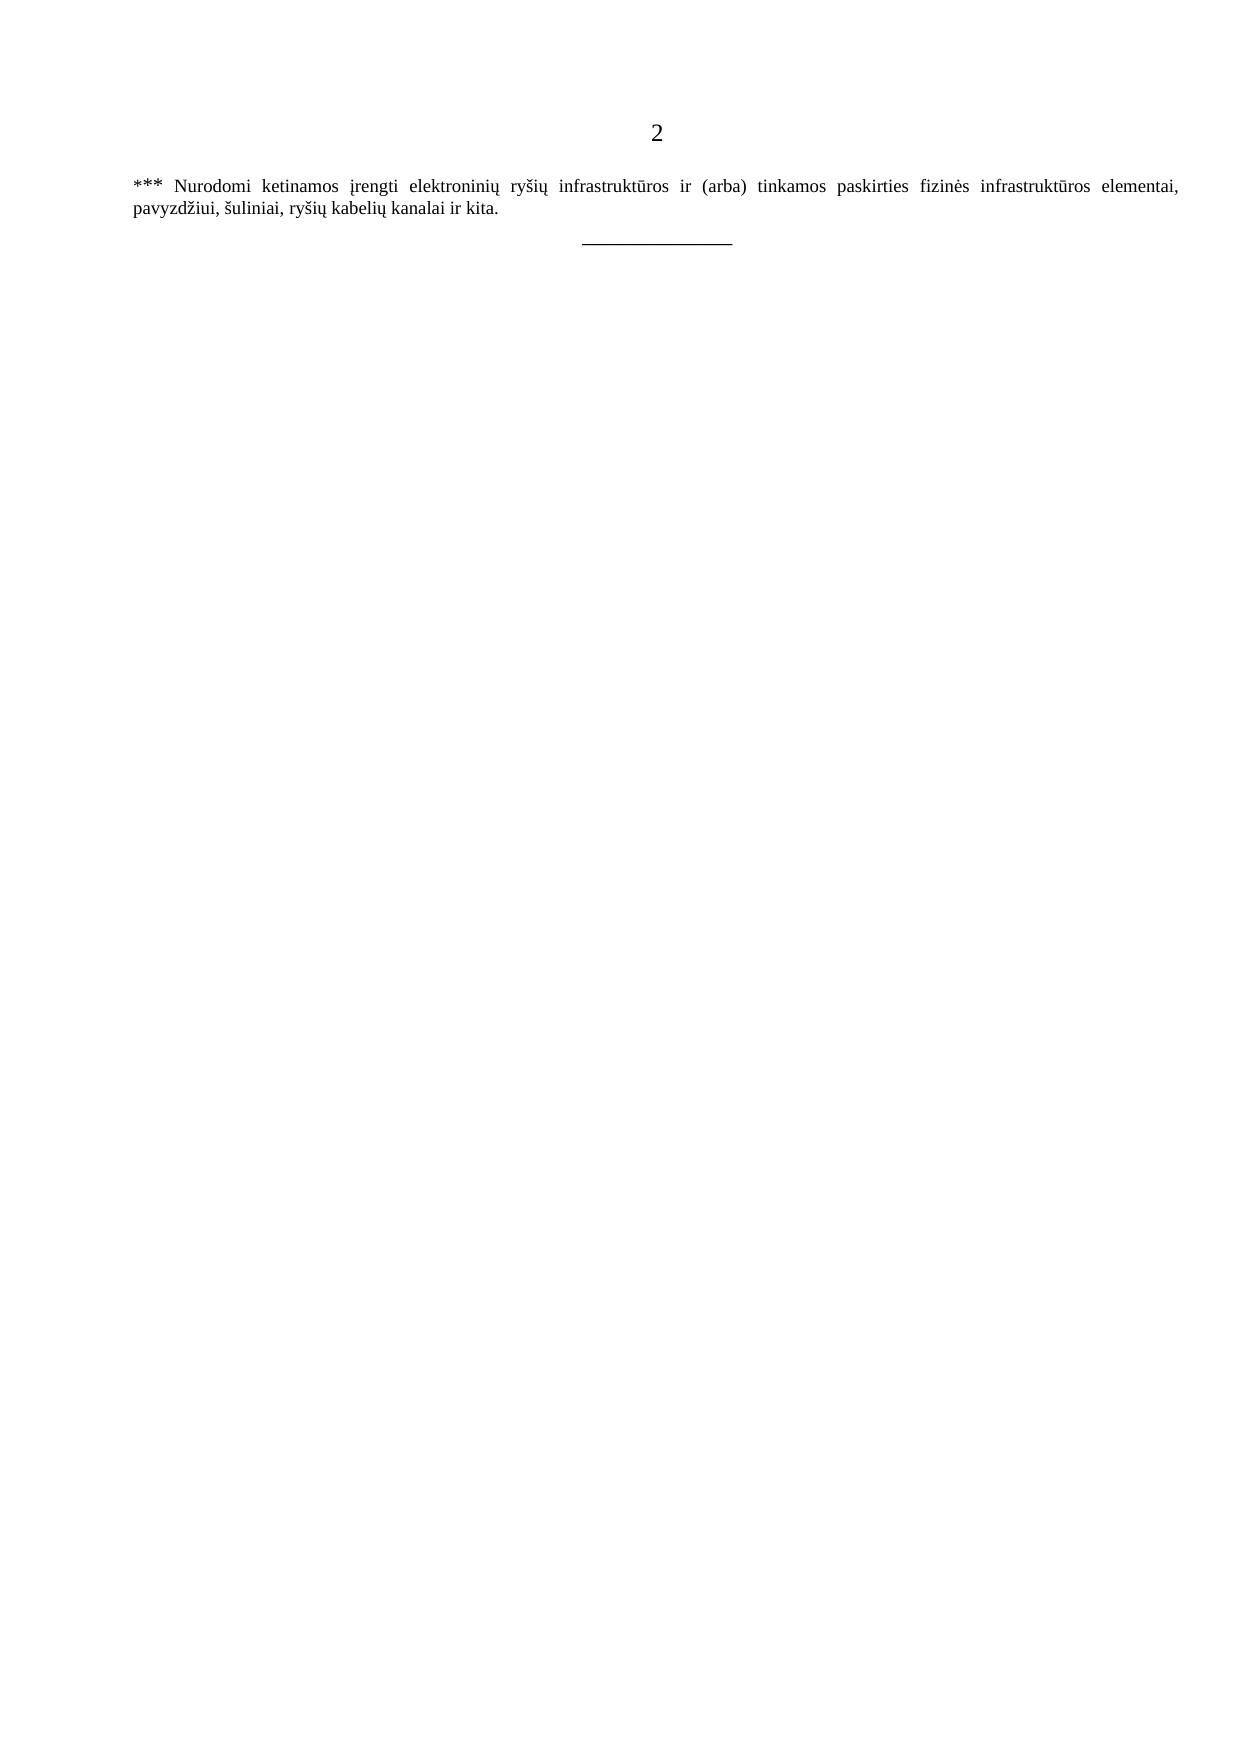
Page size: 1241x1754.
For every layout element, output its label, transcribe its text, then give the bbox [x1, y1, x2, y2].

text *** Nurodomi ketinamos įrengti elektroninių ryšių infrastruktūros ir (arba) tinkamos paskirties fizinės infrastruktūros elementai, pavyzdžiui, šuliniai, ryšių kabelių kanalai ir kita. [133, 173, 1181, 219]
text ____________ [133, 219, 1181, 248]
